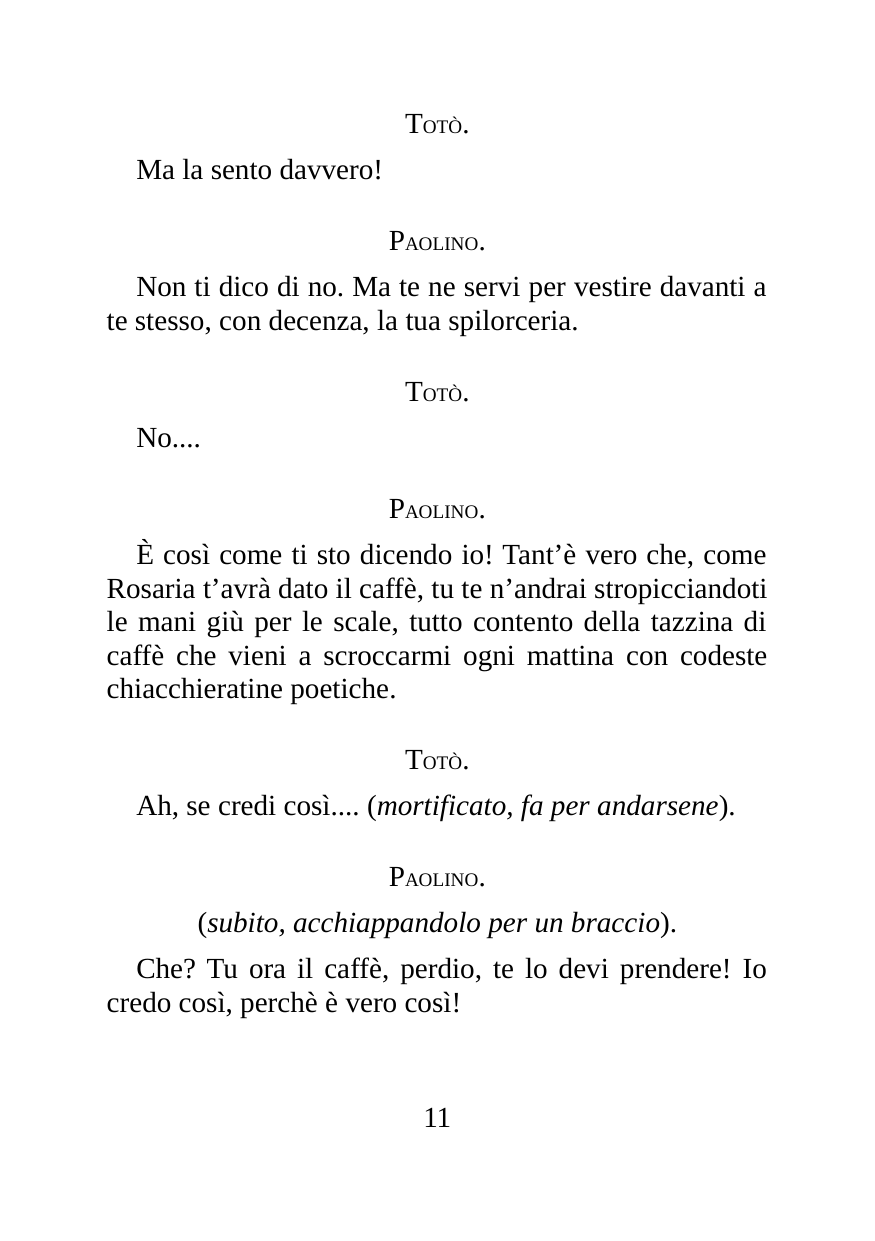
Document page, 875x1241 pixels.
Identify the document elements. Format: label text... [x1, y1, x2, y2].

text Che? Tu ora il caffè, perdio, te lo devi prendere! Io credo così, perchè è vero così! [106, 952, 768, 1019]
text Ma la sento davvero! [106, 152, 768, 186]
text Totò. [106, 106, 768, 140]
text Ah, se credi così.... (mortificato, fa per andarsene). [106, 788, 768, 822]
text È così come ti sto dicendo io! Tant’è vero che, come Rosaria t’avrà dato il caffè, tu te n’andrai stropicciandoti le mani giù per le scale, tutto contento della tazzina di caffè che vieni a scroccarmi ogni mattina con codeste chiacchieratine poetiche. [106, 537, 768, 705]
text (subito, acchiappandolo per un braccio). [106, 906, 768, 939]
text Totò. [106, 374, 768, 408]
text Paolino. [106, 859, 768, 893]
text Totò. [106, 742, 768, 776]
text Paolino. [106, 223, 768, 257]
text Non ti dico di no. Ma te ne servi per vestire davanti a te stesso, con decenza, la tua spilorceria. [106, 269, 768, 337]
text No.... [106, 420, 768, 454]
text Paolino. [106, 491, 768, 525]
